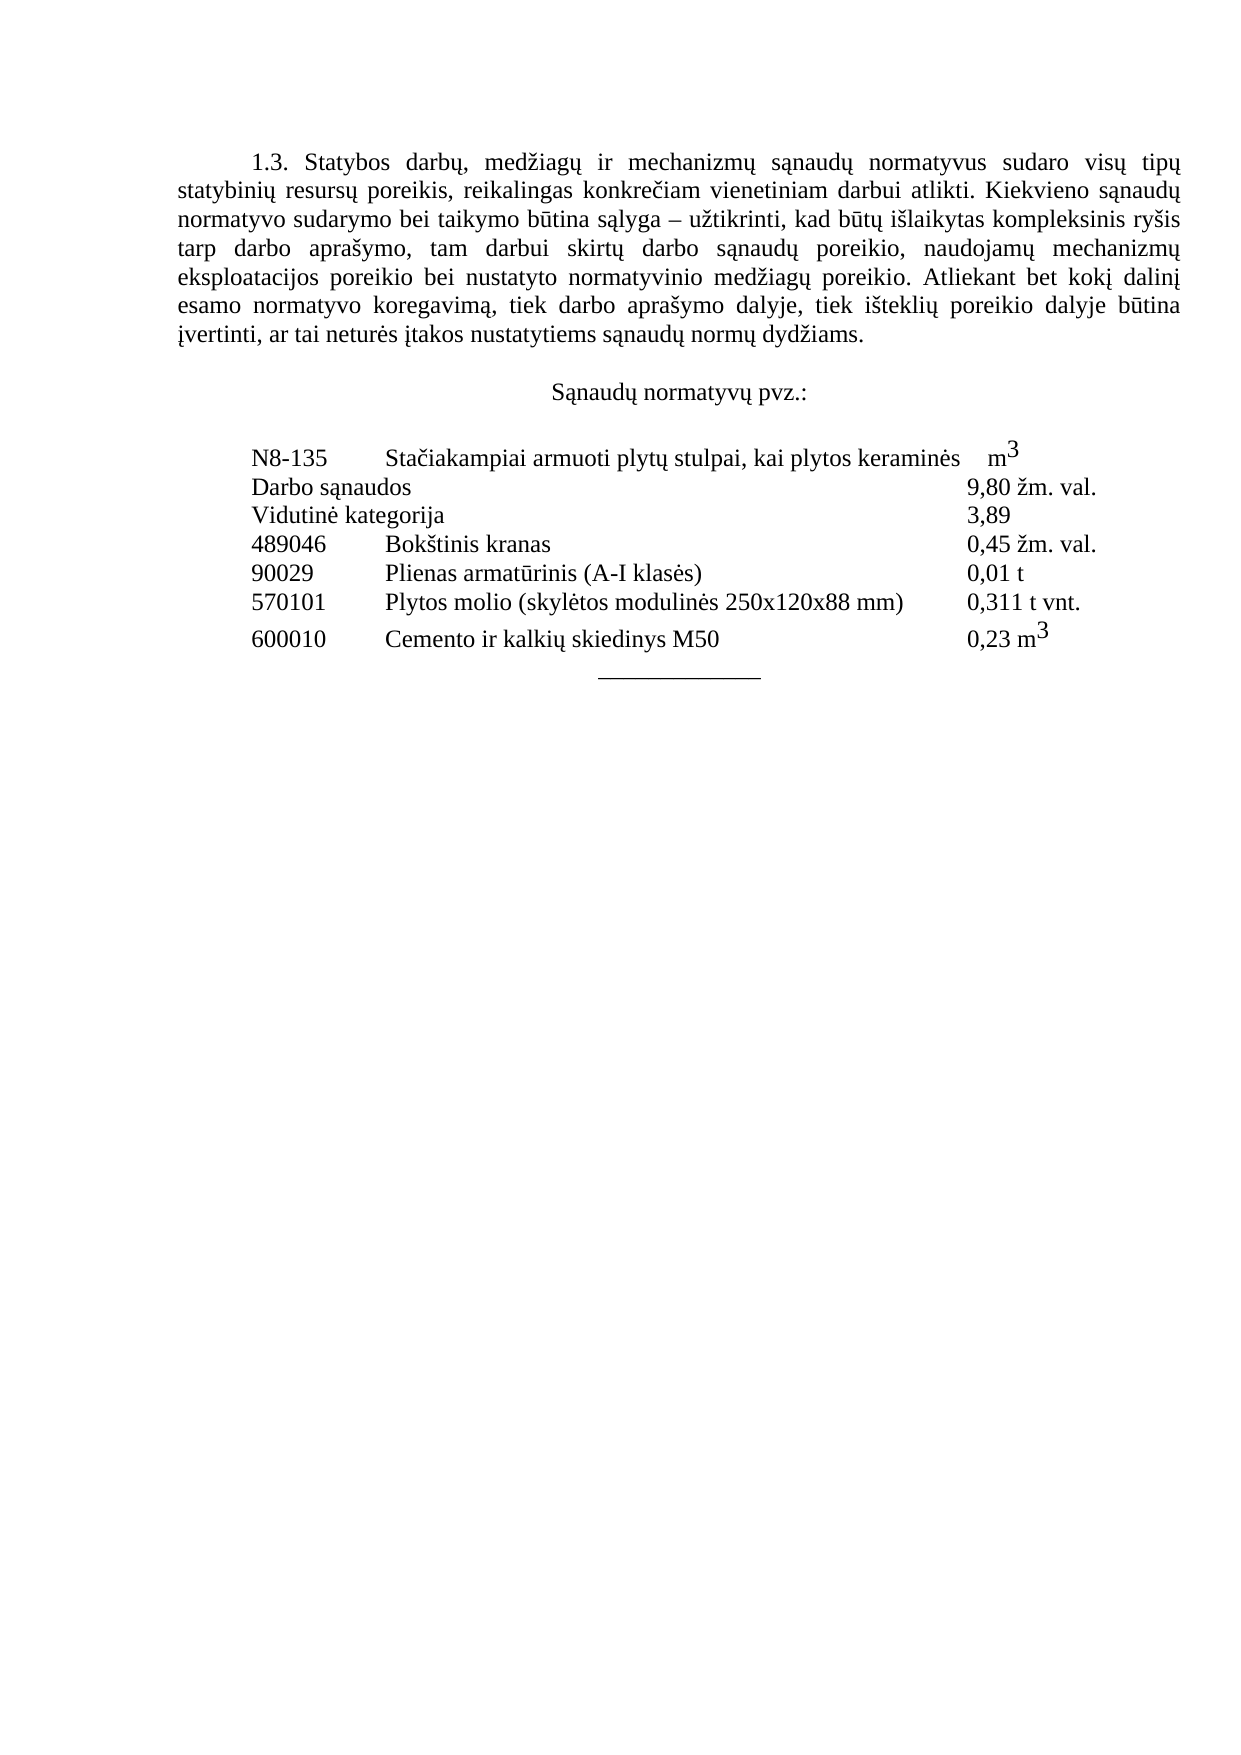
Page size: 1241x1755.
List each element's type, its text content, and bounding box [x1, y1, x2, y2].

text _____________ [177, 653, 1181, 681]
text 600010 Cemento ir kalkių skiedinys M50 0,23 m3 [177, 615, 1181, 653]
text 1.3. Statybos darbų, medžiagų ir mechanizmų sąnaudų normatyvus sudaro visų tipų statybinių resursų poreikis, reikalingas konkrečiam vienetiniam darbui atlikti. Kiekvieno sąnaudų normatyvo sudarymo bei taikymo būtina sąlyga – užtikrinti, kad būtų išlaikytas kompleksinis ryšis tarp darbo aprašymo, tam darbui skirtų darbo sąnaudų poreikio, naudojamų mechanizmų eksploatacijos poreikio bei nustatyto normatyvinio medžiagų poreikio. Atliekant bet kokį dalinį esamo normatyvo koregavimą, tiek darbo aprašymo dalyje, tiek išteklių poreikio dalyje būtina įvertinti, ar tai neturės įtakos nustatytiems sąnaudų normų dydžiams. [177, 147, 1181, 348]
text Sąnaudų normatyvų pvz.: [177, 377, 1181, 406]
text Darbo sąnaudos 9,80 žm. val. [177, 472, 1181, 500]
text 489046 Bokštinis kranas 0,45 žm. val. [177, 529, 1181, 558]
text N8-135 Stačiakampiai armuoti plytų stulpai, kai plytos keraminės m3 [177, 434, 1181, 472]
text 90029 Plienas armatūrinis (A-I klasės) 0,01 t [177, 558, 1181, 587]
text Vidutinė kategorija 3,89 [177, 500, 1181, 529]
text 570101 Plytos molio (skylėtos modulinės 250x120x88 mm) 0,311 t vnt. [177, 587, 1181, 615]
